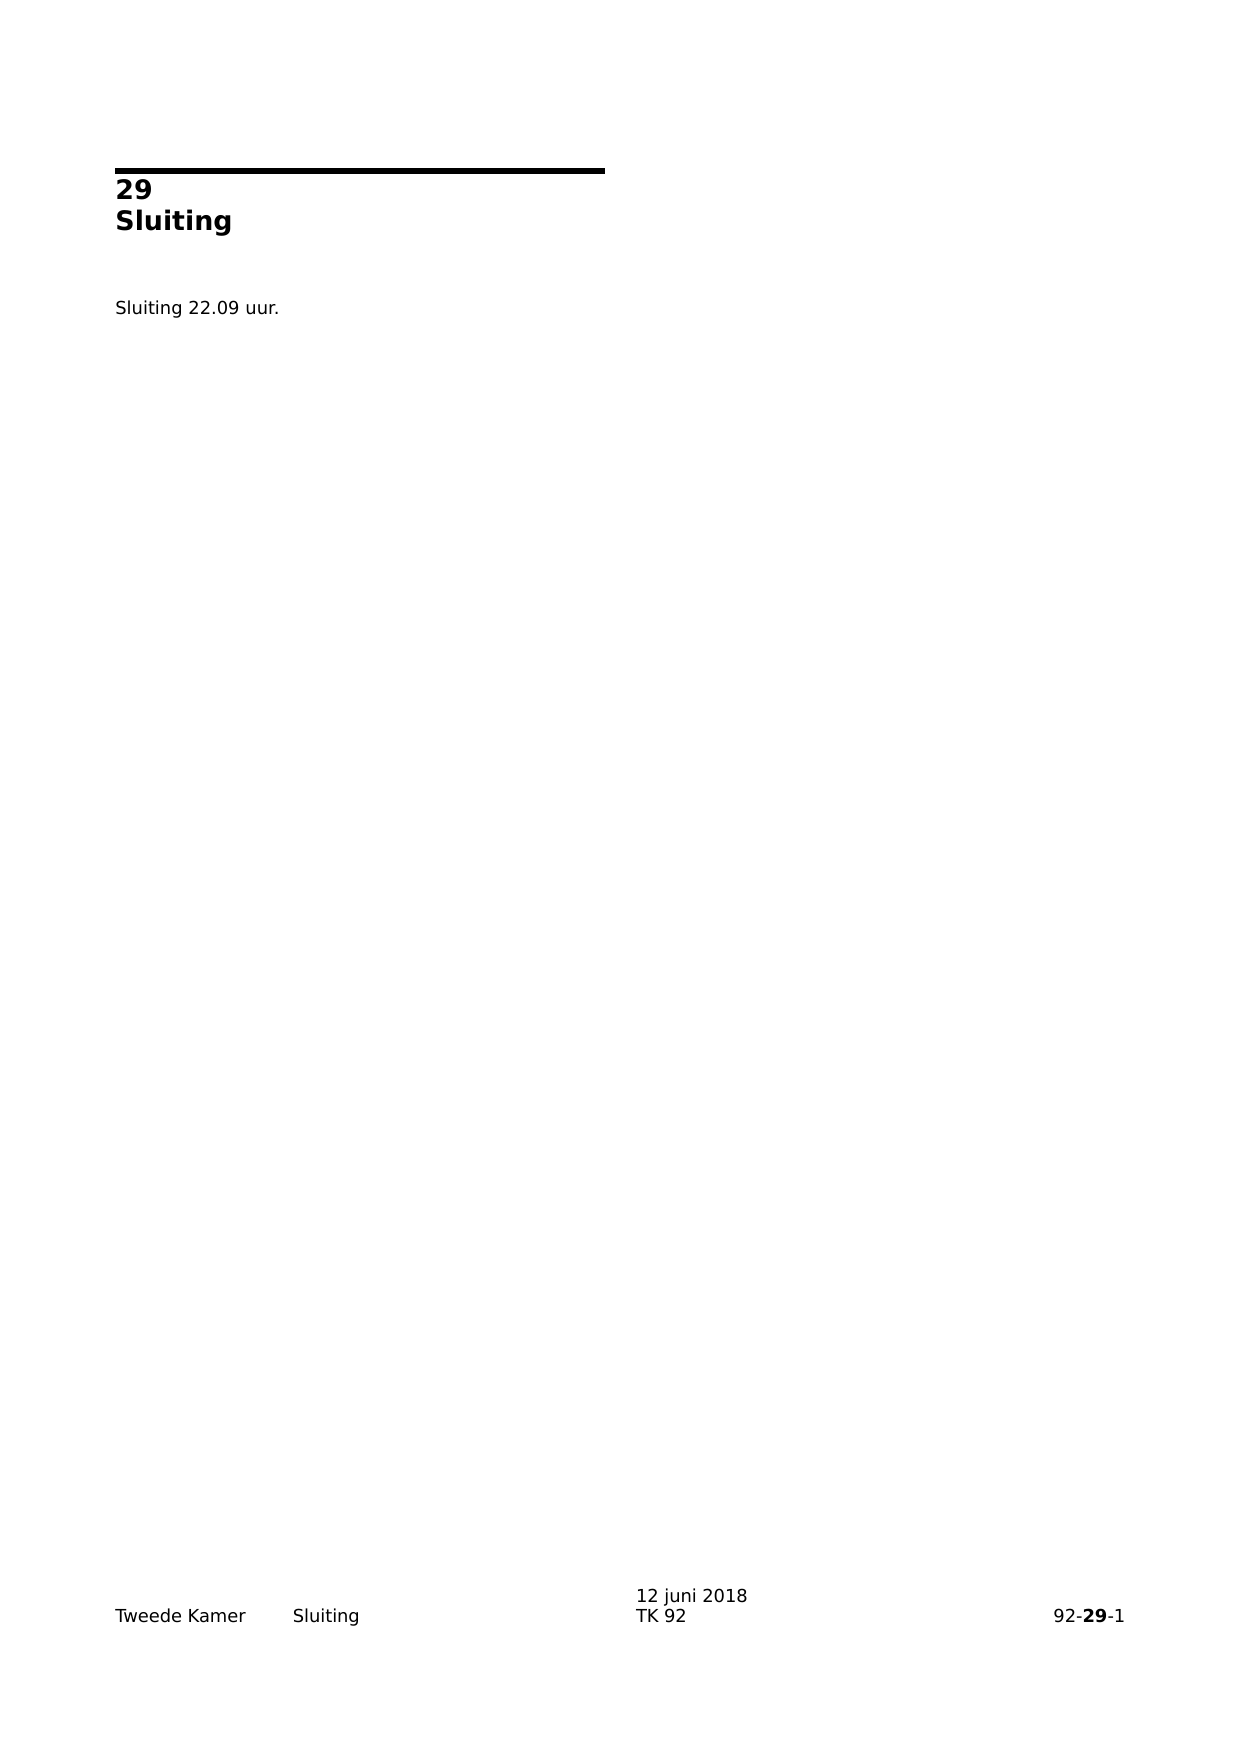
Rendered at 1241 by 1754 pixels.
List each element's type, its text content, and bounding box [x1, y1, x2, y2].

text Sluiting 22.09 uur. [115, 298, 605, 318]
title 29 Sluiting [115, 174, 605, 237]
